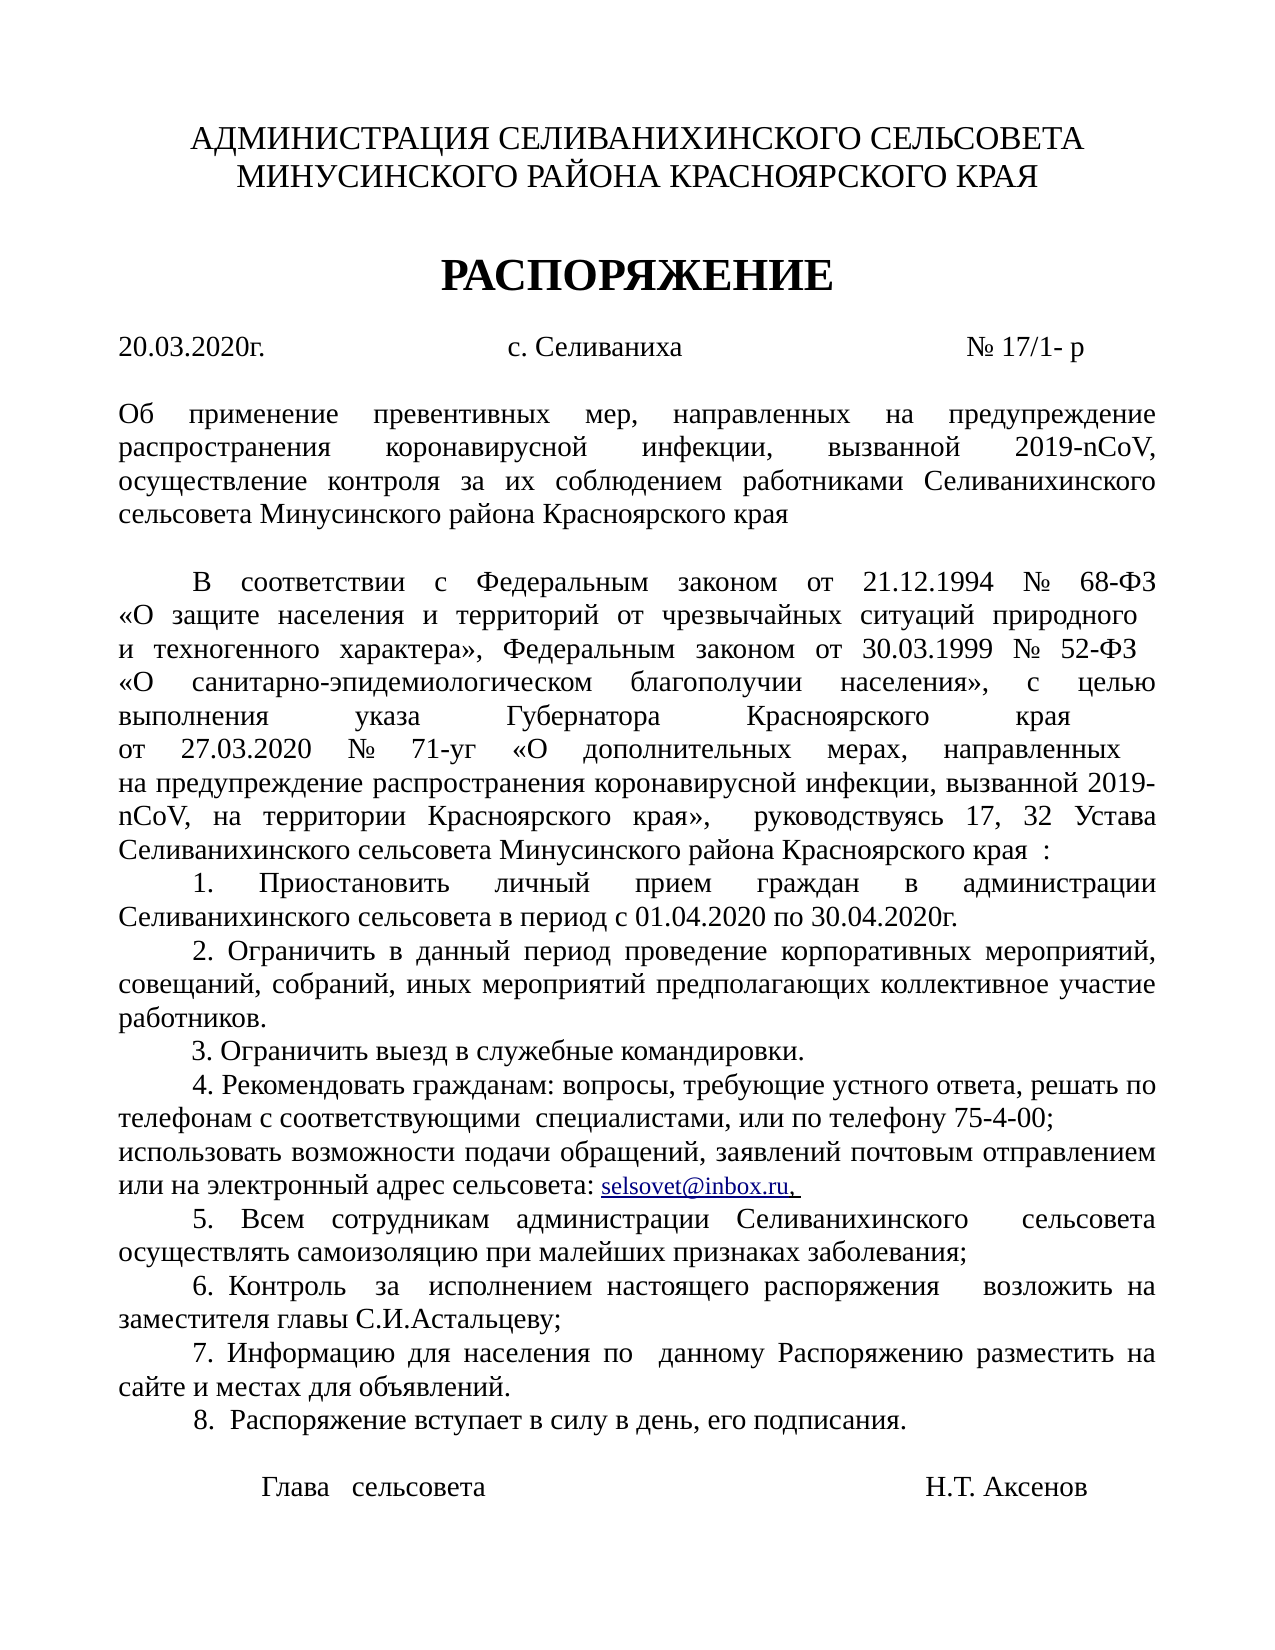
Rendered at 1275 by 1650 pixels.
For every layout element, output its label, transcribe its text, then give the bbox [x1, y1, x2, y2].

text АДМИНИСТРАЦИЯ СЕЛИВАНИХИНСКОГО СЕЛЬСОВЕТА [118, 118, 1157, 156]
text 20.03.2020г. с. Селиваниха № 17/1- р [118, 329, 1157, 362]
text 5. Всем сотрудникам администрации Селиванихинского сельсовета осуществлять самоизоляцию при малейших признаках заболевания; [118, 1201, 1157, 1268]
text 3. Ограничить выезд в служебные командировки. [118, 1033, 1157, 1067]
text РАСПОРЯЖЕНИЕ [118, 247, 1157, 300]
text 8. Распоряжение вступает в силу в день, его подписания. [118, 1402, 1157, 1436]
text 4. Рекомендовать гражданам: вопросы, требующие устного ответа, решать по телефонам с соответствующими специалистами, или по телефону 75-4-00; [118, 1067, 1157, 1134]
text Об применение превентивных мер, направленных на предупреждение распространения коронавирусной инфекции, вызванной 2019-nCoV, осуществление контроля за их соблюдением работниками Селиванихинского сельсовета Минусинского района Красноярского края [118, 396, 1157, 530]
text использовать возможности подачи обращений, заявлений почтовым отправлением или на электронный адрес сельсовета: selsovet@inbox.ru, [118, 1134, 1157, 1201]
text 6. Контроль за исполнением настоящего распоряжения возложить на заместителя главы С.И.Астальцеву; [118, 1268, 1157, 1335]
text В соответствии с Федеральным законом от 21.12.1994 № 68-ФЗ «О защите населения и территорий от чрезвычайных ситуаций природного и техногенного характера», Федеральным законом от 30.03.1999 № 52-ФЗ «О санитарно-эпидемиологическом благополучии населения», с целью выполнения указа Губернатора Красноярского края от 27.03.2020 № 71-уг «О дополнительных мерах, направленных на предупреждение распространения коронавирусной инфекции, вызванной 2019-nCoV, на территории Красноярского края», руководствуясь 17, 32 Устава Селиванихинского сельсовета Минусинского района Красноярского края : [118, 564, 1157, 866]
text Глава сельсовета Н.Т. Аксенов [118, 1469, 1157, 1503]
text 1. Приостановить личный прием граждан в администрации Селиванихинского сельсовета в период с 01.04.2020 по 30.04.2020г. [118, 866, 1157, 933]
text 2. Ограничить в данный период проведение корпоративных мероприятий, совещаний, собраний, иных мероприятий предполагающих коллективное участие работников. [118, 933, 1157, 1033]
text 7. Информацию для населения по данному Распоряжению разместить на сайте и местах для объявлений. [118, 1335, 1157, 1402]
text МИНУСИНСКОГО РАЙОНА КРАСНОЯРСКОГО КРАЯ [118, 156, 1157, 195]
